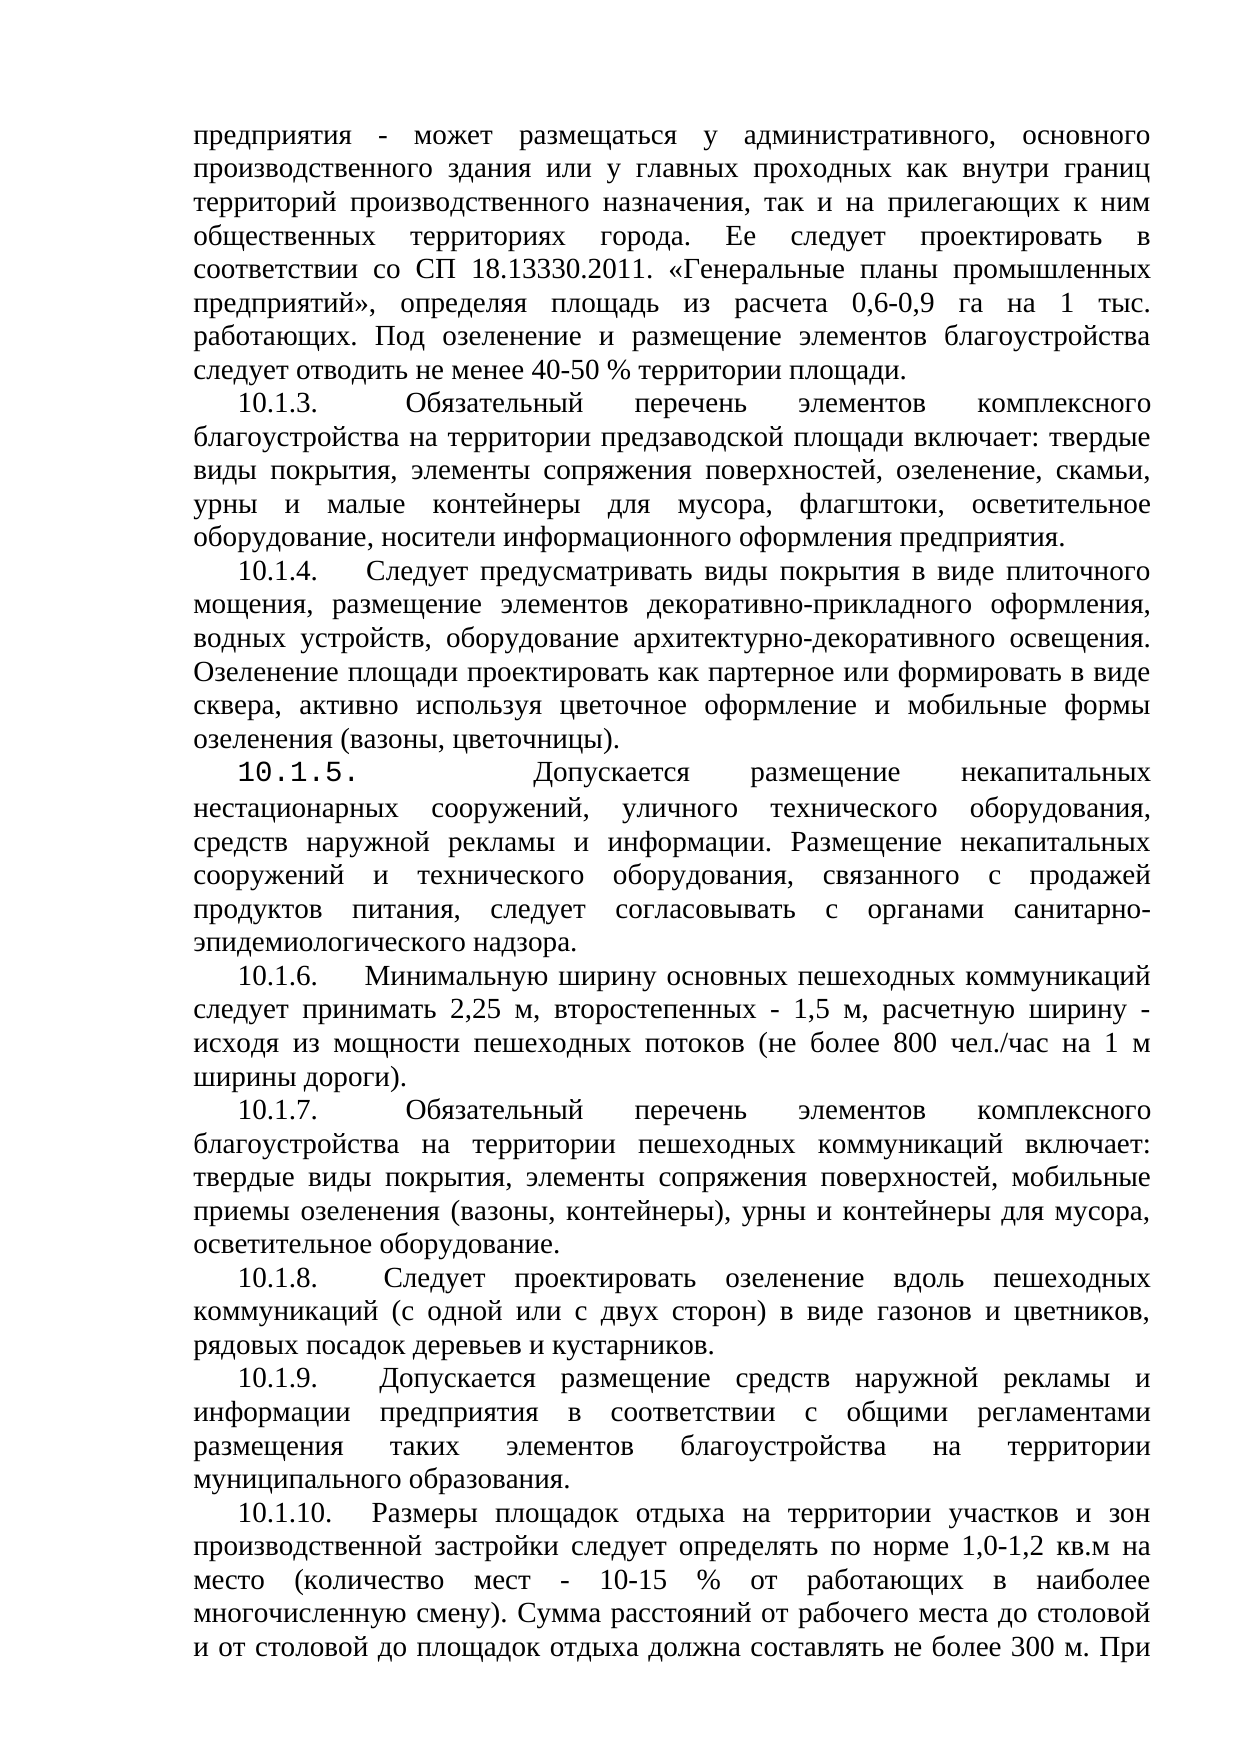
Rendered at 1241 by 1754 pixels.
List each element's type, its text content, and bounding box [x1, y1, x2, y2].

list Допускается размещение средств наружной рекламы и информации предприятия в соответствии с общими регламентами размещения таких элементов благоустройства на территории муниципального образования. [193, 1361, 1152, 1495]
list Минимальную ширину основных пешеходных коммуникаций следует принимать 2,25 м, второстепенных - 1,5 м, расчетную ширину - исходя из мощности пешеходных потоков (не более 800 чел./час на 1 м ширины дороги). [193, 958, 1152, 1092]
list Следует проектировать озеленение вдоль пешеходных коммуникаций (с одной или с двух сторон) в виде газонов и цветников, рядовых посадок деревьев и кустарников. [193, 1260, 1152, 1361]
list Размеры площадок отдыха на территории участков и зон производственной застройки следует определять по норме 1,0-1,2 кв.м на место (количество мест - 10-15 % от работающих в наиболее многочисленную смену). Сумма расстояний от рабочего места до столовой и от столовой до площадок отдыха должна составлять не более 300 м. При [193, 1495, 1152, 1662]
list Следует предусматривать виды покрытия в виде плиточного мощения, размещение элементов декоративно-прикладного оформления, водных устройств, оборудование архитектурно-декоративного освещения. Озеленение площади проектировать как партерное или формировать в виде сквера, активно используя цветочное оформление и мобильные формы озеленения (вазоны, цветочницы). [193, 553, 1152, 754]
list Допускается размещение некапитальных нестационарных сооружений, уличного технического оборудования, средств наружной рекламы и информации. Размещение некапитальных сооружений и технического оборудования, связанного с продажей продуктов питания, следует согласовывать с органами санитарно-эпидемиологического надзора. [193, 754, 1152, 958]
list Обязательный перечень элементов комплексного благоустройства на территории предзаводской площади включает: твердые виды покрытия, элементы сопряжения поверхностей, озеленение, скамьи, урны и малые контейнеры для мусора, флагштоки, осветительное оборудование, носители информационного оформления предприятия. [193, 385, 1152, 553]
list предприятия - может размещаться у административного, основного производственного здания или у главных проходных как внутри границ территорий производственного назначения, так и на прилегающих к ним общественных территориях города. Ее следует проектировать в соответствии со СП 18.13330.2011. «Генеральные планы промышленных предприятий», определяя площадь из расчета 0,6-0,9 га на 1 тыс. работающих. Под озеленение и размещение элементов благоустройства следует отводить не менее 40-50 % территории площади. [193, 117, 1152, 385]
list Обязательный перечень элементов комплексного благоустройства на территории пешеходных коммуникаций включает: твердые виды покрытия, элементы сопряжения поверхностей, мобильные приемы озеленения (вазоны, контейнеры), урны и контейнеры для мусора, осветительное оборудование. [193, 1092, 1152, 1260]
